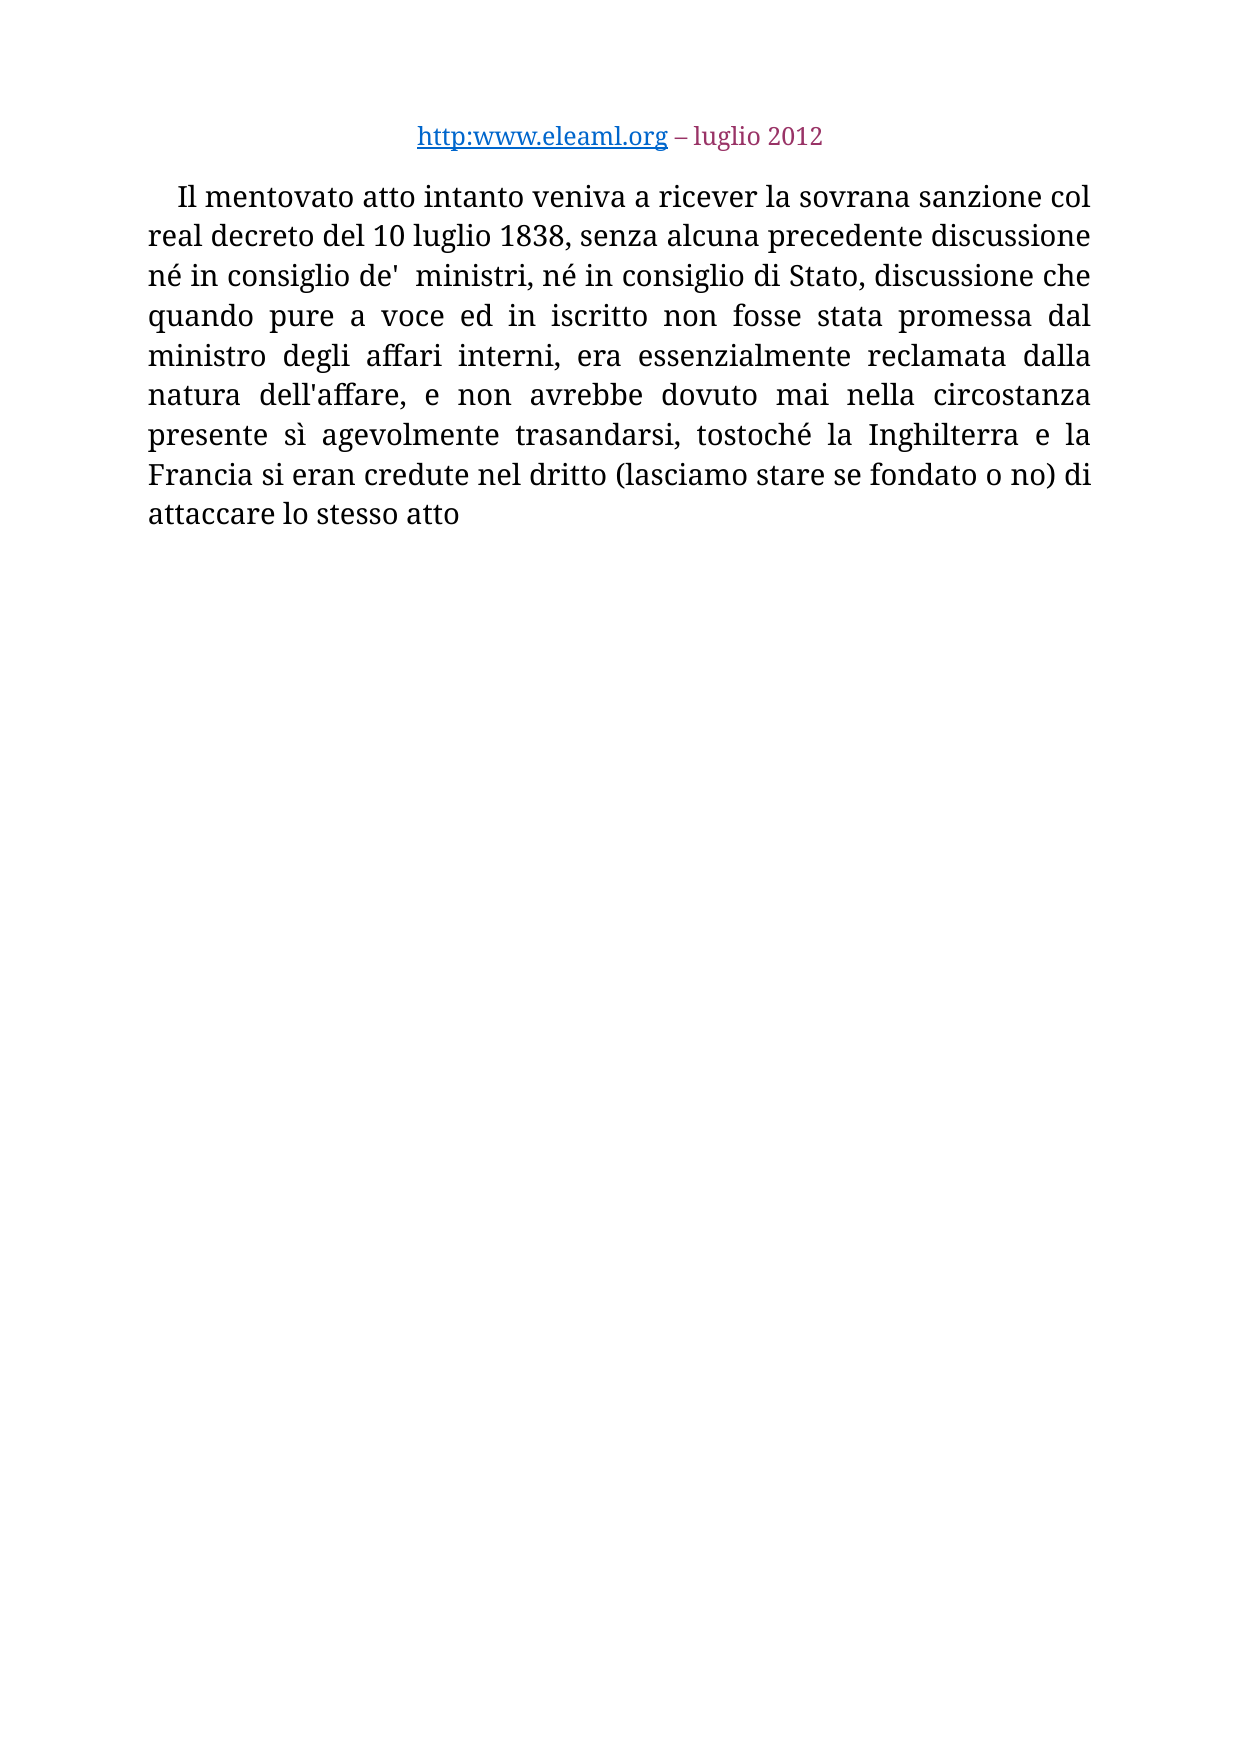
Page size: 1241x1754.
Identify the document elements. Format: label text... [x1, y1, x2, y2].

text Il mentovato atto intanto veniva a ricever la sovrana sanzione col real decreto del 10 luglio 1838, senza alcuna precedente discussione né in consiglio de' ministri, né in consiglio di Stato, discussione che quando pure a voce ed in iscritto non fosse stata promessa dal ministro degli affari interni, era essenzialmente reclamata dalla natura dell'affare, e non avrebbe dovuto mai nella circostanza presente sì agevolmente trasandarsi, tostoché la Inghilterra e la Francia si eran credute nel dritto (lasciamo stare se fondato o no) di attaccare lo stesso atto [148, 176, 1093, 533]
